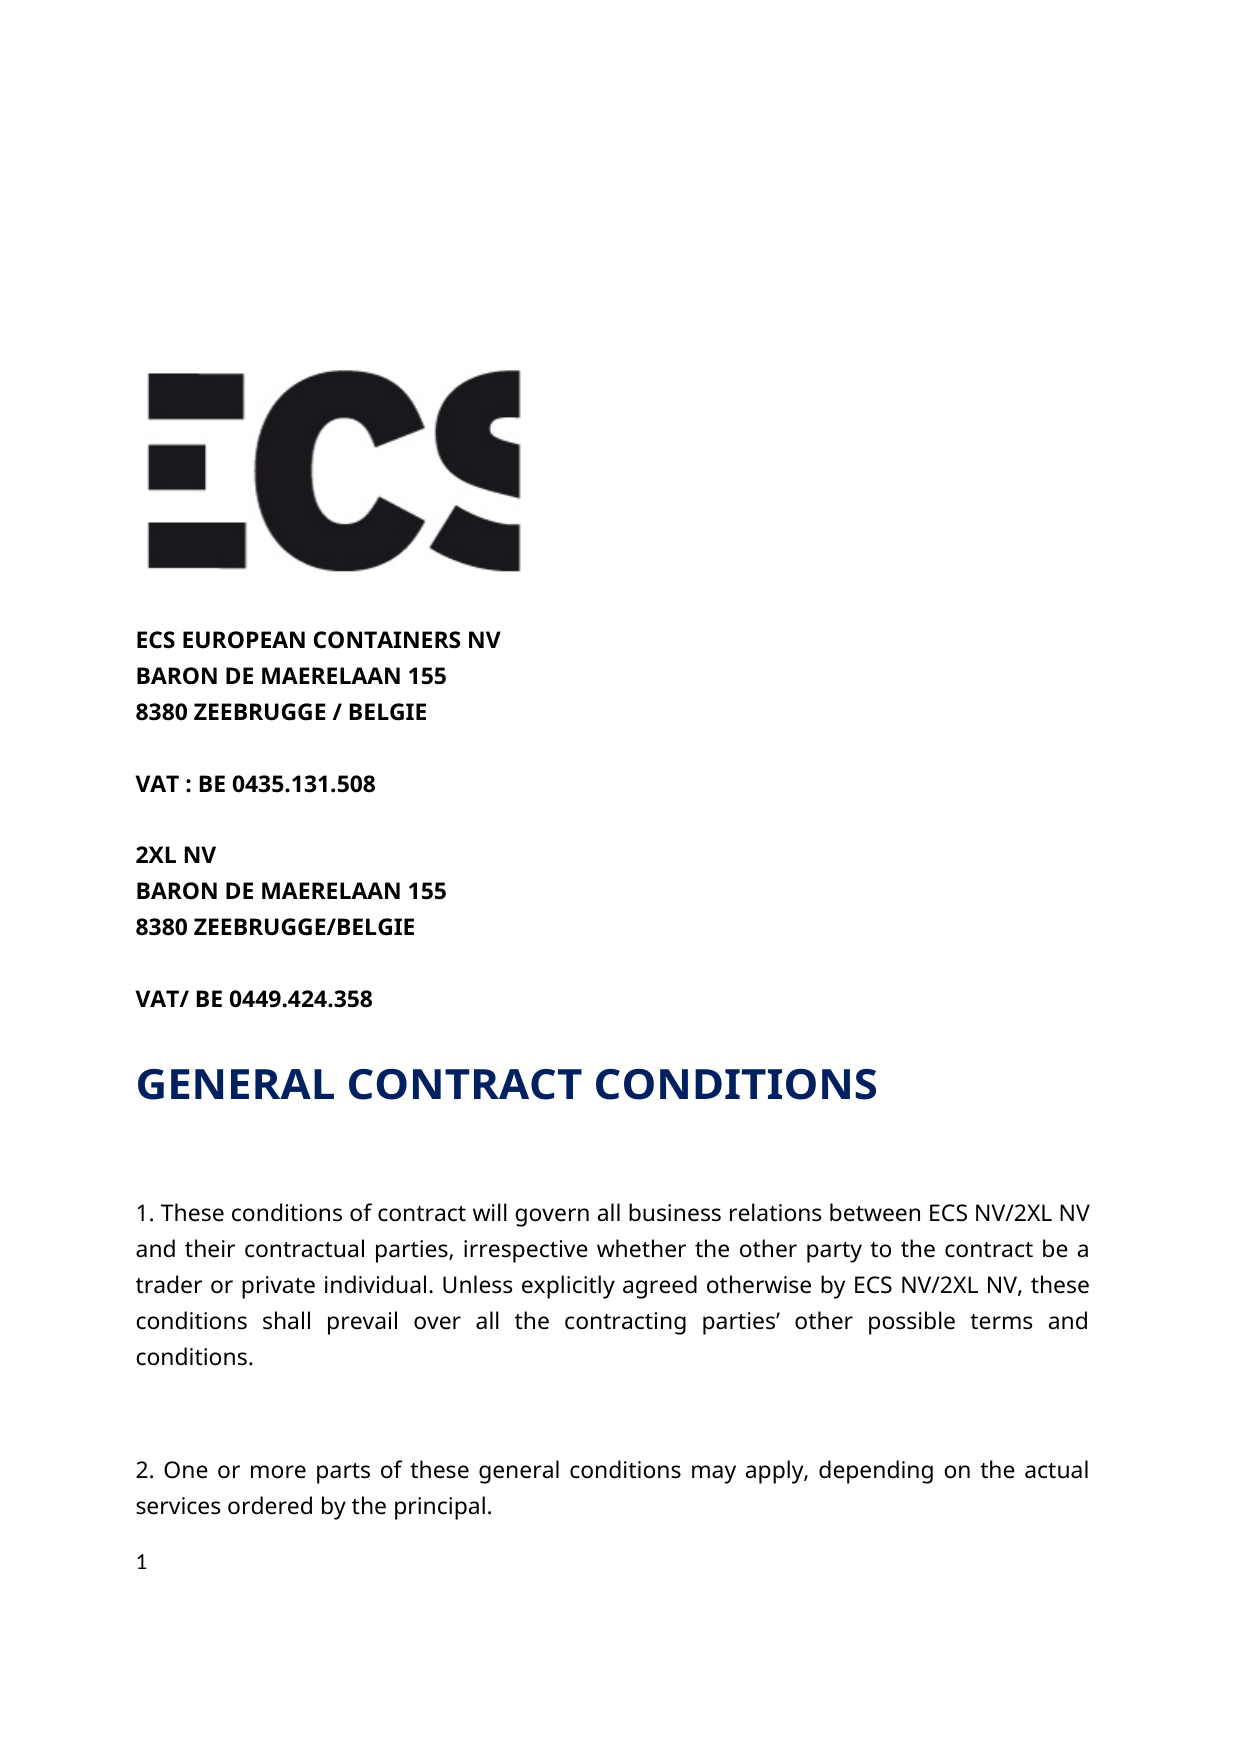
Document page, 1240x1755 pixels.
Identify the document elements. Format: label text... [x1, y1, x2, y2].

text 8380 ZEEBRUGGE / BELGIE [135, 696, 1102, 727]
text 1. These conditions of contract will govern all business relations between ECS NV/2XL NV and their contractual parties, irrespective whether the other party to the contract be a trader or private individual. Unless explicitly agreed otherwise by ECS NV/2XL NV, these conditions shall prevail over all the contracting parties’ other possible terms and conditions. [135, 1197, 1091, 1372]
text VAT : BE 0435.131.508 [135, 767, 1102, 799]
text BARON DE MAERELAAN 155 [135, 660, 1102, 691]
text ECS EUROPEAN CONTAINERS NV [135, 624, 1102, 655]
text 2. One or more parts of these general conditions may apply, depending on the actual services ordered by the principal. [135, 1454, 1091, 1521]
text BARON DE MAERELAAN 155 [135, 875, 1102, 907]
text GENERAL CONTRACT CONDITIONS [135, 1055, 1102, 1112]
text 8380 ZEEBRUGGE/BELGIE [135, 911, 1102, 942]
text 2XL NV [135, 839, 1102, 871]
text VAT/ BE 0449.424.358 [135, 983, 1102, 1014]
